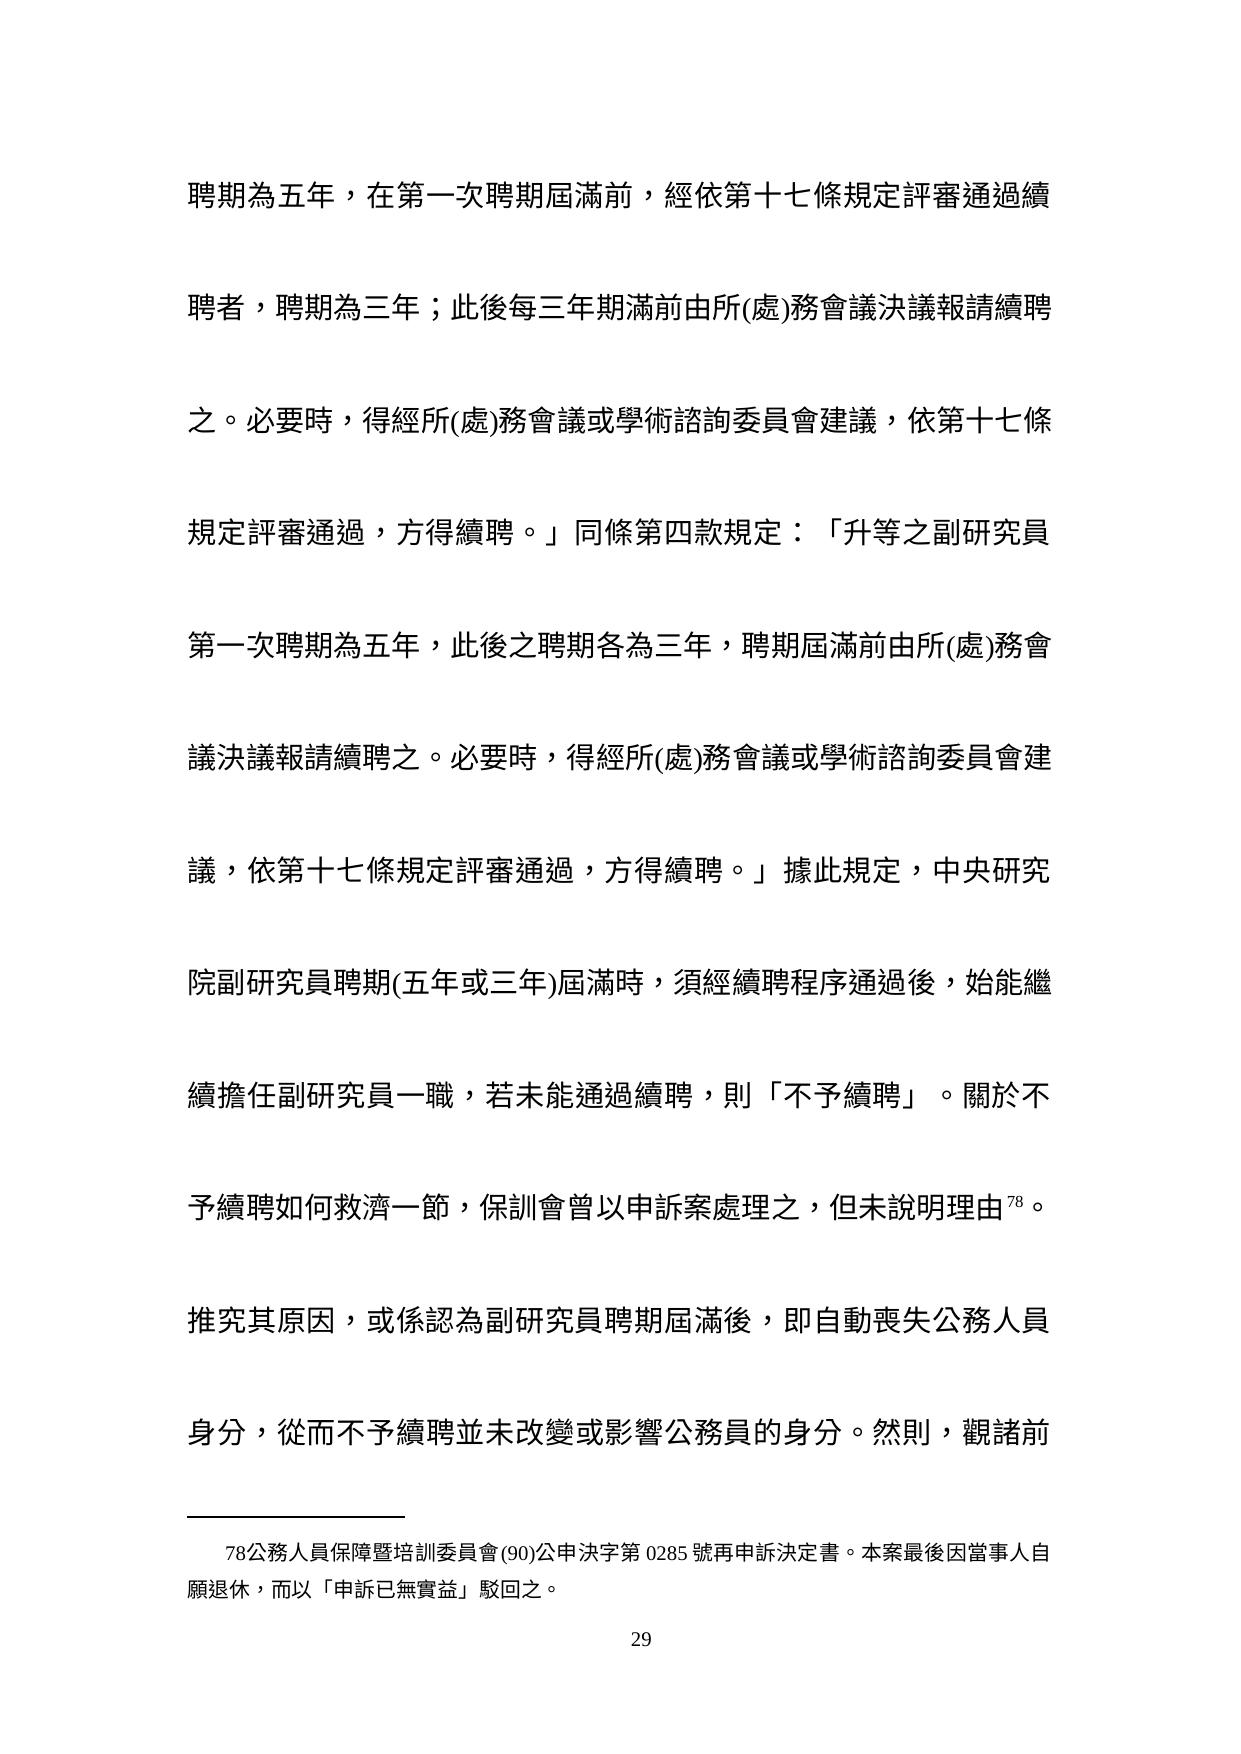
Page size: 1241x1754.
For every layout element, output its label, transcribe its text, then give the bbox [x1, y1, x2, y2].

text 聘期為五年，在第一次聘期屆滿前，經依第十七條規定評審通過續聘者，聘期為三年；此後每三年期滿前由所(處)務會議決議報請續聘之。必要時，得經所(處)務會議或學術諮詢委員會建議，依第十七條規定評審通過，方得續聘。」同條第四款規定：「升等之副研究員第一次聘期為五年，此後之聘期各為三年，聘期屆滿前由所(處)務會議決議報請續聘之。必要時，得經所(處)務會議或學術諮詢委員會建議，依第十七條規定評審通過，方得續聘。」據此規定，中央研究院副研究員聘期(五年或三年)屆滿時，須經續聘程序通過後，始能繼續擔任副研究員一職，若未能通過續聘，則「不予續聘」。關於不予續聘如何救濟一節，保訓會曾以申訴案處理之，但未說明理由。推究其原因，或係認為副研究員聘期屆滿後，即自動喪失公務人員身分，從而不予續聘並未改變或影響公務員的身分。然則，觀諸前 [187, 150, 1053, 1462]
text 公務人員保障暨培訓委員會(90)公申決字第0285號再申訴決定書。本案最後因當事人自願退休，而以「申訴已無實益」駁回之。 [187, 1529, 1053, 1604]
